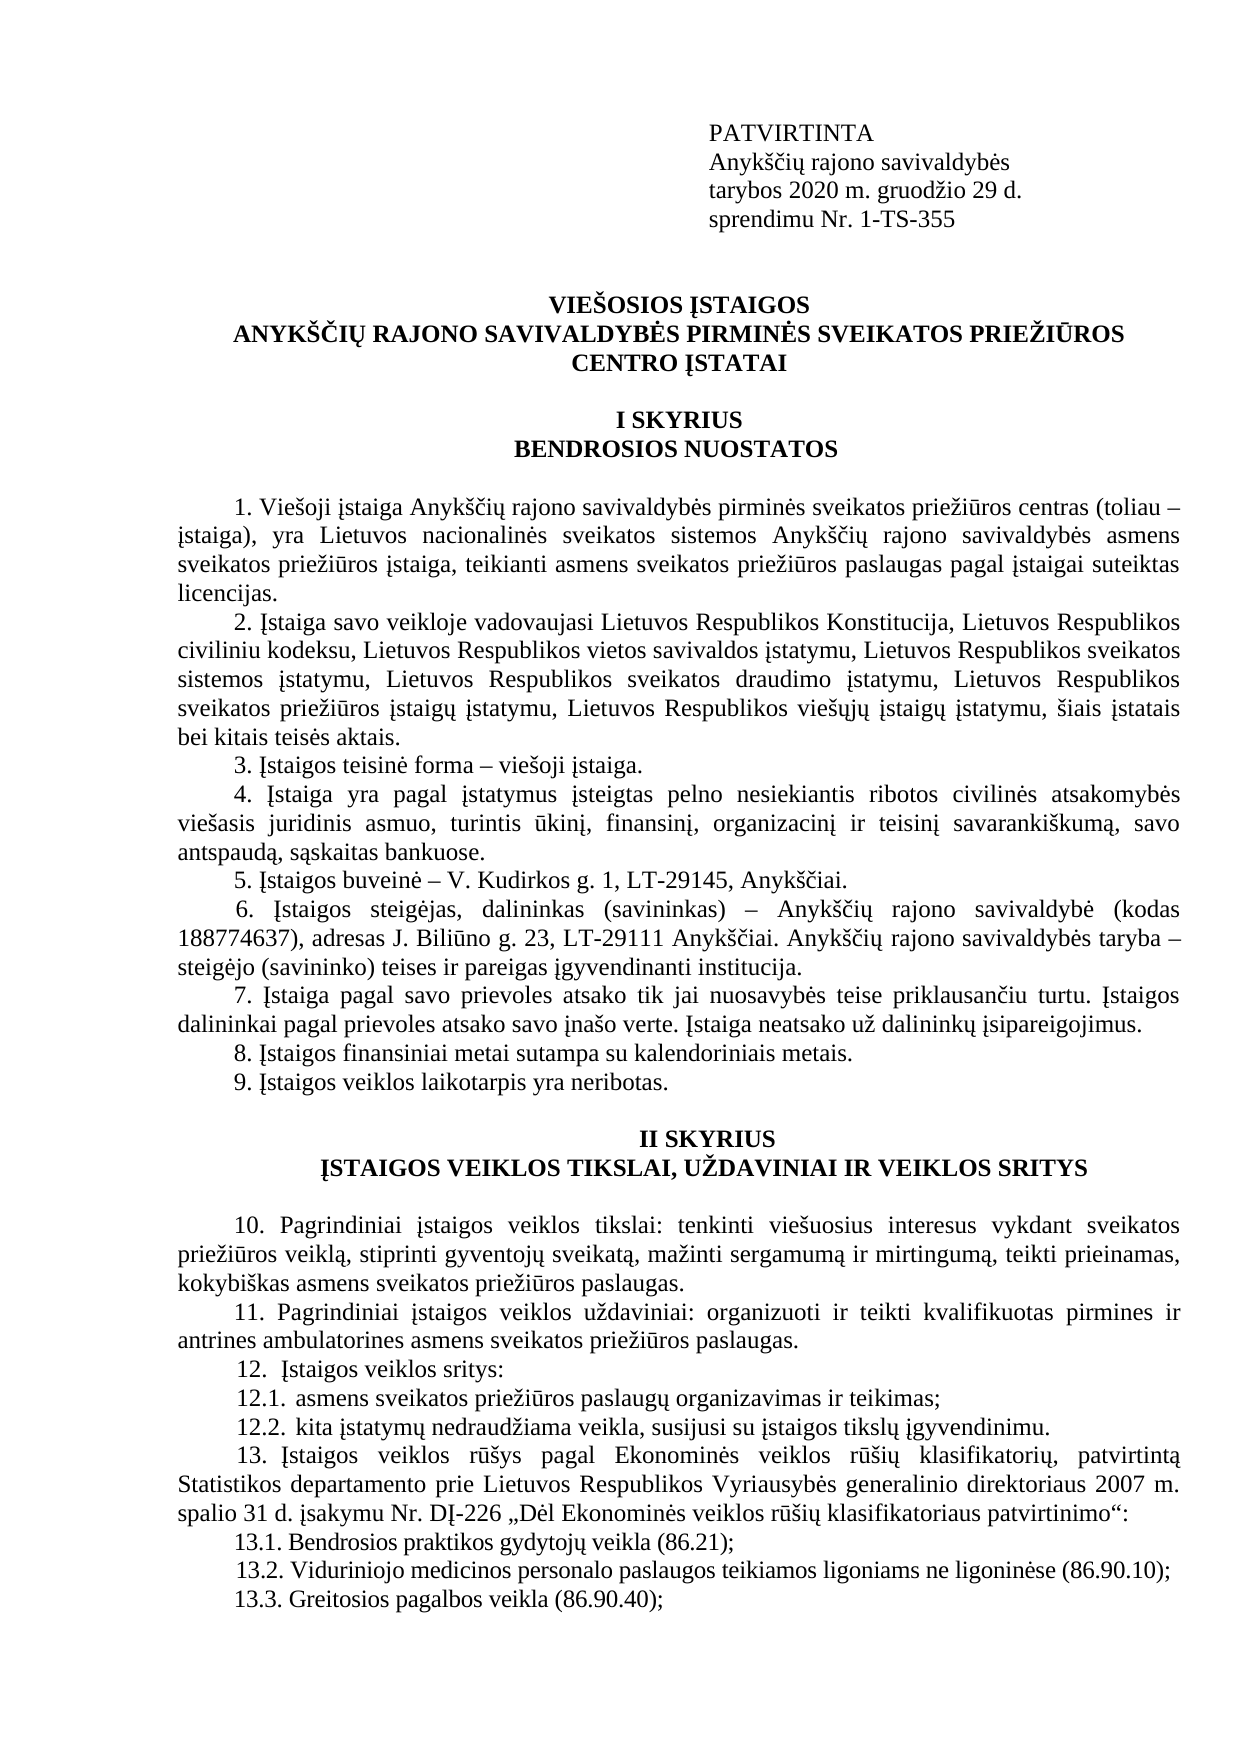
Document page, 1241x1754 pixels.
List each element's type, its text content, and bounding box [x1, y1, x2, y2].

text 12.2. kita įstatymų nedraudžiama veikla, susijusi su įstaigos tikslų įgyvendinimu. [177, 1412, 1181, 1441]
text II SKYRIUS [177, 1124, 1181, 1153]
text 5. Įstaigos buveinė – V. Kudirkos g. 1, LT-29145, Anykščiai. [177, 866, 1181, 894]
text BENDROSIOS NUOSTATOS [177, 434, 1181, 463]
text 13.3. Greitosios pagalbos veikla (86.90.40); [177, 1584, 1181, 1613]
text ĮSTAIGOS VEIKLOS TIKSLAI, UŽDAVINIAI IR VEIKLOS SRITYS [177, 1153, 1181, 1182]
text 11. Pagrindiniai įstaigos veiklos uždaviniai: organizuoti ir teikti kvalifikuotas pirmines ir antrines ambulatorines asmens sveikatos priežiūros paslaugas. [177, 1297, 1181, 1354]
text tarybos 2020 m. gruodžio 29 d. [177, 176, 1181, 204]
text 2. Įstaiga savo veikloje vadovaujasi Lietuvos Respublikos Konstitucija, Lietuvos Respublikos civiliniu kodeksu, Lietuvos Respublikos vietos savivaldos įstatymu, Lietuvos Respublikos sveikatos sistemos įstatymu, Lietuvos Respublikos sveikatos draudimo įstatymu, Lietuvos Respublikos sveikatos priežiūros įstaigų įstatymu, Lietuvos Respublikos viešųjų įstaigų įstatymu, šiais įstatais bei kitais teisės aktais. [177, 607, 1181, 751]
text PATVIRTINTA [177, 118, 1181, 147]
text 10. Pagrindiniai įstaigos veiklos tikslai: tenkinti viešuosius interesus vykdant sveikatos priežiūros veiklą, stiprinti gyventojų sveikatą, mažinti sergamumą ir mirtingumą, teikti prieinamas, kokybiškas asmens sveikatos priežiūros paslaugas. [177, 1211, 1181, 1297]
text 13.1. Bendrosios praktikos gydytojų veikla (86.21); [177, 1527, 1181, 1556]
text sprendimu Nr. 1-TS-355 [177, 204, 1181, 233]
text 3. Įstaigos teisinė forma – viešoji įstaiga. [177, 751, 1181, 779]
text 8. Įstaigos finansiniai metai sutampa su kalendoriniais metais. [177, 1038, 1181, 1067]
text I SKYRIUS [177, 406, 1181, 434]
text 6. Įstaigos steigėjas, dalininkas (savininkas) – Anykščių rajono savivaldybė (kodas 188774637), adresas J. Biliūno g. 23, LT-29111 Anykščiai. Anykščių rajono savivaldybės taryba – steigėjo (savininko) teises ir pareigas įgyvendinanti institucija. [177, 894, 1181, 981]
text 13.2. Viduriniojo medicinos personalo paslaugos teikiamos ligoniams ne ligoninėse (86.90.10); [177, 1556, 1181, 1584]
text 12. Įstaigos veiklos sritys: [177, 1354, 1181, 1383]
text 7. Įstaiga pagal savo prievoles atsako tik jai nuosavybės teise priklausančiu turtu. Įstaigos dalininkai pagal prievoles atsako savo įnašo verte. Įstaiga neatsako už dalininkų įsipareigojimus. [177, 981, 1181, 1038]
text 4. Įstaiga yra pagal įstatymus įsteigtas pelno nesiekiantis ribotos civilinės atsakomybės viešasis juridinis asmuo, turintis ūkinį, finansinį, organizacinį ir teisinį savarankiškumą, savo antspaudą, sąskaitas bankuose. [177, 779, 1181, 866]
text 1. Viešoji įstaiga Anykščių rajono savivaldybės pirminės sveikatos priežiūros centras (toliau – įstaiga), yra Lietuvos nacionalinės sveikatos sistemos Anykščių rajono savivaldybės asmens sveikatos priežiūros įstaiga, teikianti asmens sveikatos priežiūros paslaugas pagal įstaigai suteiktas licencijas. [177, 492, 1181, 607]
text 13. Įstaigos veiklos rūšys pagal Ekonominės veiklos rūšių klasifikatorių, patvirtintą Statistikos departamento prie Lietuvos Respublikos Vyriausybės generalinio direktoriaus 2007 m. spalio 31 d. įsakymu Nr. DĮ-226 „Dėl Ekonominės veiklos rūšių klasifikatoriaus patvirtinimo“: [177, 1441, 1181, 1527]
text 9. Įstaigos veiklos laikotarpis yra neribotas. [177, 1067, 1181, 1096]
text Anykščių rajono savivaldybės [177, 147, 1181, 176]
text VIEŠOSIOS ĮSTAIGOS [177, 291, 1181, 319]
text ANYKŠČIŲ RAJONO SAVIVALDYBĖS PIRMINĖS SVEIKATOS PRIEŽIŪROS CENTRO ĮSTATAI [177, 319, 1181, 377]
text 12.1. asmens sveikatos priežiūros paslaugų organizavimas ir teikimas; [177, 1383, 1181, 1412]
